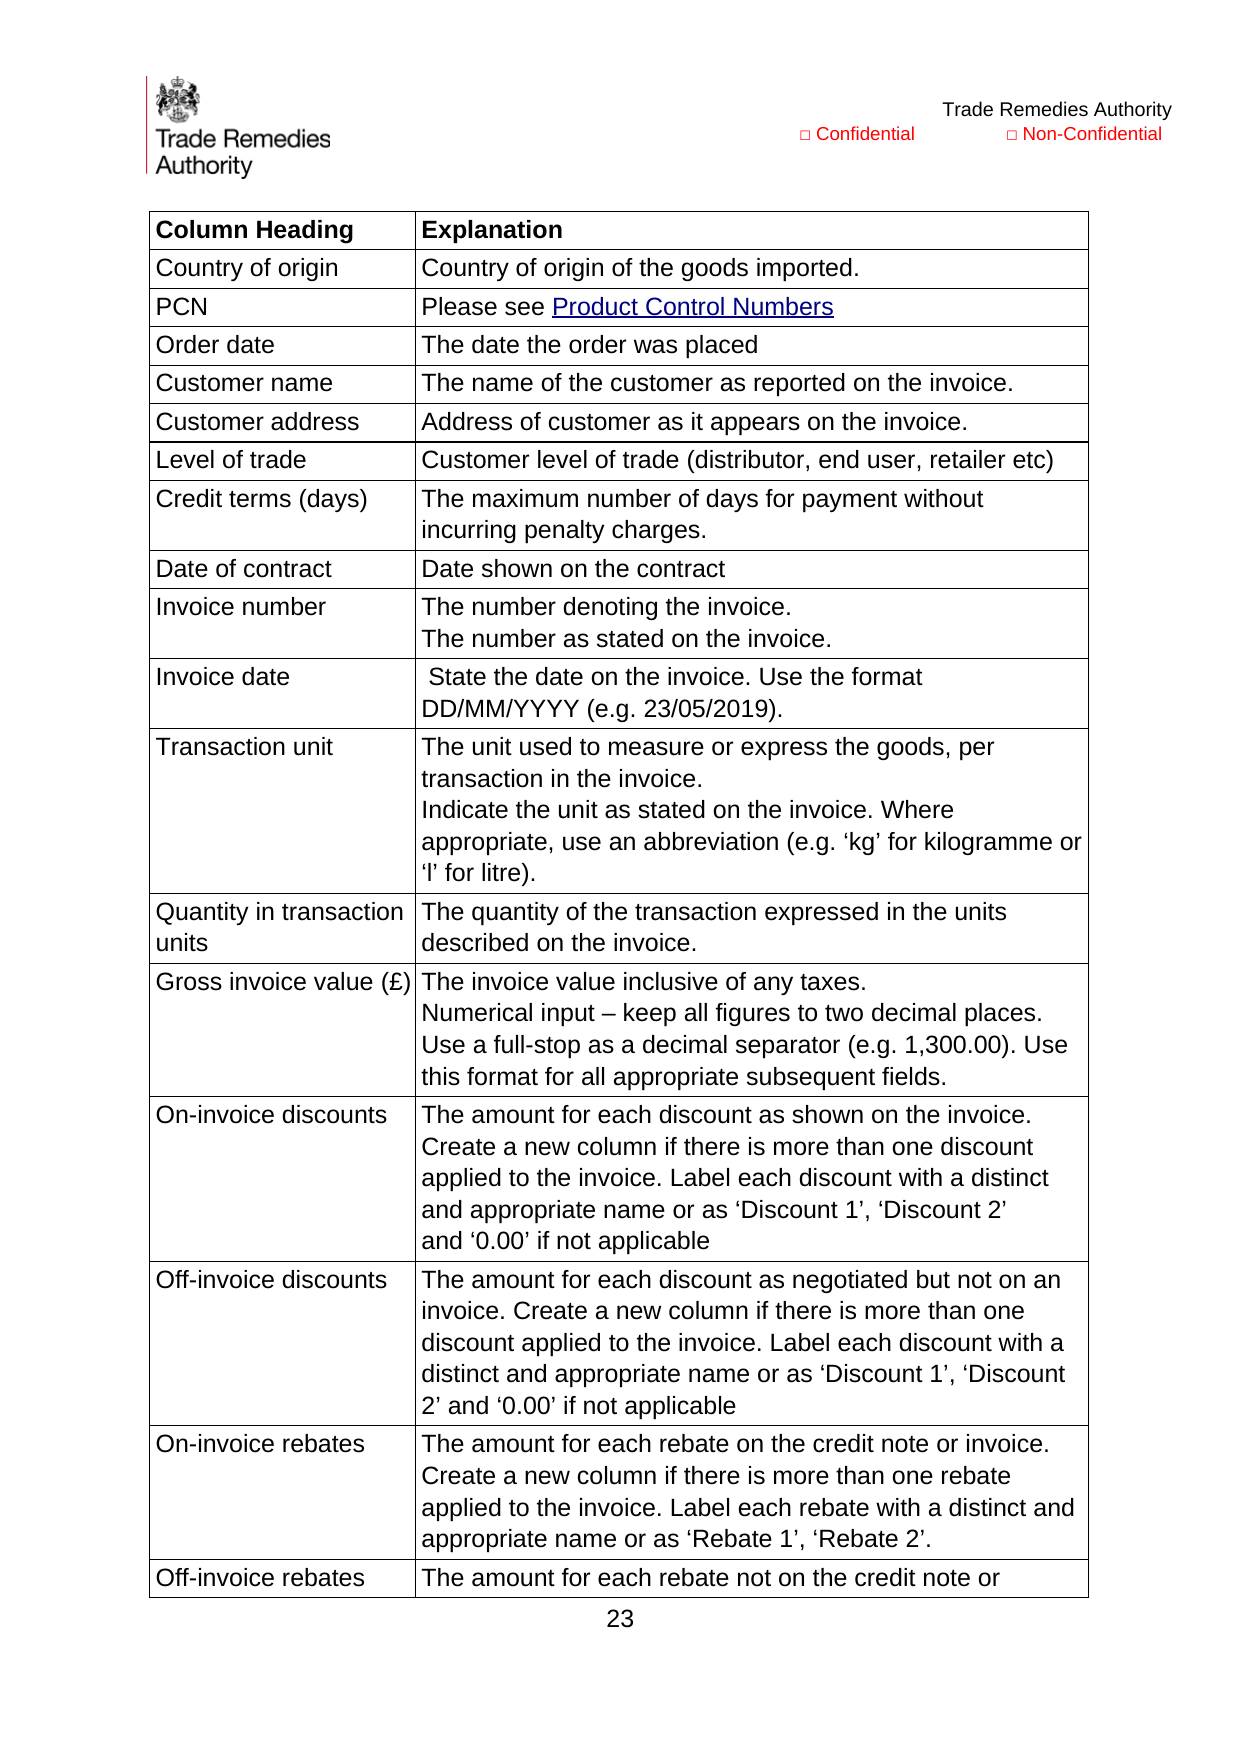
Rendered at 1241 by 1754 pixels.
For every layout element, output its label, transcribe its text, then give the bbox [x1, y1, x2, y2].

table_cell PCN [150, 289, 415, 326]
table_cell The maximum number of days for payment without incurring penalty charges. [416, 481, 1088, 550]
table_cell Off-invoice rebates [150, 1560, 415, 1597]
table_cell The amount for each discount as shown on the invoice. Create a new column if there is more than one discount applied to the invoice. Label each discount with a distinct and appropriate name or as ‘Discount 1’, ‘Discount 2’ and ‘0.00’ if not applicable [416, 1097, 1088, 1261]
table_cell The invoice value inclusive of any taxes. Numerical input – keep all figures to two decimal places. Use a full-stop as a decimal separator (e.g. 1,300.00). Use this format for all appropriate subsequent fields. [416, 964, 1088, 1096]
table_cell The name of the customer as reported on the invoice. [416, 366, 1088, 403]
table_cell Date of contract [150, 551, 415, 588]
table_cell Order date [150, 327, 415, 364]
table_cell Transaction unit [150, 729, 415, 893]
table_cell The amount for each discount as negotiated but not on an invoice. Create a new column if there is more than one discount applied to the invoice. Label each discount with a distinct and appropriate name or as ‘Discount 1’, ‘Discount 2’ and ‘0.00’ if not applicable [416, 1262, 1088, 1425]
table_cell On-invoice rebates [150, 1426, 415, 1558]
table_cell Invoice number [150, 589, 415, 658]
table_cell Invoice date [150, 659, 415, 728]
table_cell Country of origin [150, 250, 415, 288]
table_cell The amount for each rebate not on the credit note or [416, 1560, 1088, 1597]
table_cell Credit terms (days) [150, 481, 415, 550]
table_cell Address of customer as it appears on the invoice. [416, 404, 1088, 441]
table_header Column Heading [150, 212, 415, 249]
table_cell Quantity in transaction units [150, 894, 415, 963]
table_cell Customer level of trade (distributor, end user, retailer etc) [416, 443, 1088, 480]
table_cell Please see Product Control Numbers [416, 289, 1088, 326]
table_cell Country of origin of the goods imported. [416, 250, 1088, 288]
table_cell Customer name [150, 366, 415, 403]
table_cell Off-invoice discounts [150, 1262, 415, 1425]
table_cell State the date on the invoice. Use the format DD/MM/YYYY (e.g. 23/05/2019). [416, 659, 1088, 728]
table_cell On-invoice discounts [150, 1097, 415, 1261]
table_cell Date shown on the contract [416, 551, 1088, 588]
table_cell Customer address [150, 404, 415, 441]
table_cell The unit used to measure or express the goods, per transaction in the invoice. Indicate the unit as stated on the invoice. Where appropriate, use an abbreviation (e.g. ‘kg’ for kilogramme or ‘l’ for litre). [416, 729, 1088, 893]
table_cell Gross invoice value (£) [150, 964, 415, 1096]
table_header Explanation [416, 212, 1088, 249]
table_cell The date the order was placed [416, 327, 1088, 364]
table_cell The quantity of the transaction expressed in the units described on the invoice. [416, 894, 1088, 963]
table_cell The amount for each rebate on the credit note or invoice. Create a new column if there is more than one rebate applied to the invoice. Label each rebate with a distinct and appropriate name or as ‘Rebate 1’, ‘Rebate 2’. [416, 1426, 1088, 1558]
table_cell The number denoting the invoice. The number as stated on the invoice. [416, 589, 1088, 658]
table_cell Level of trade [150, 443, 415, 480]
